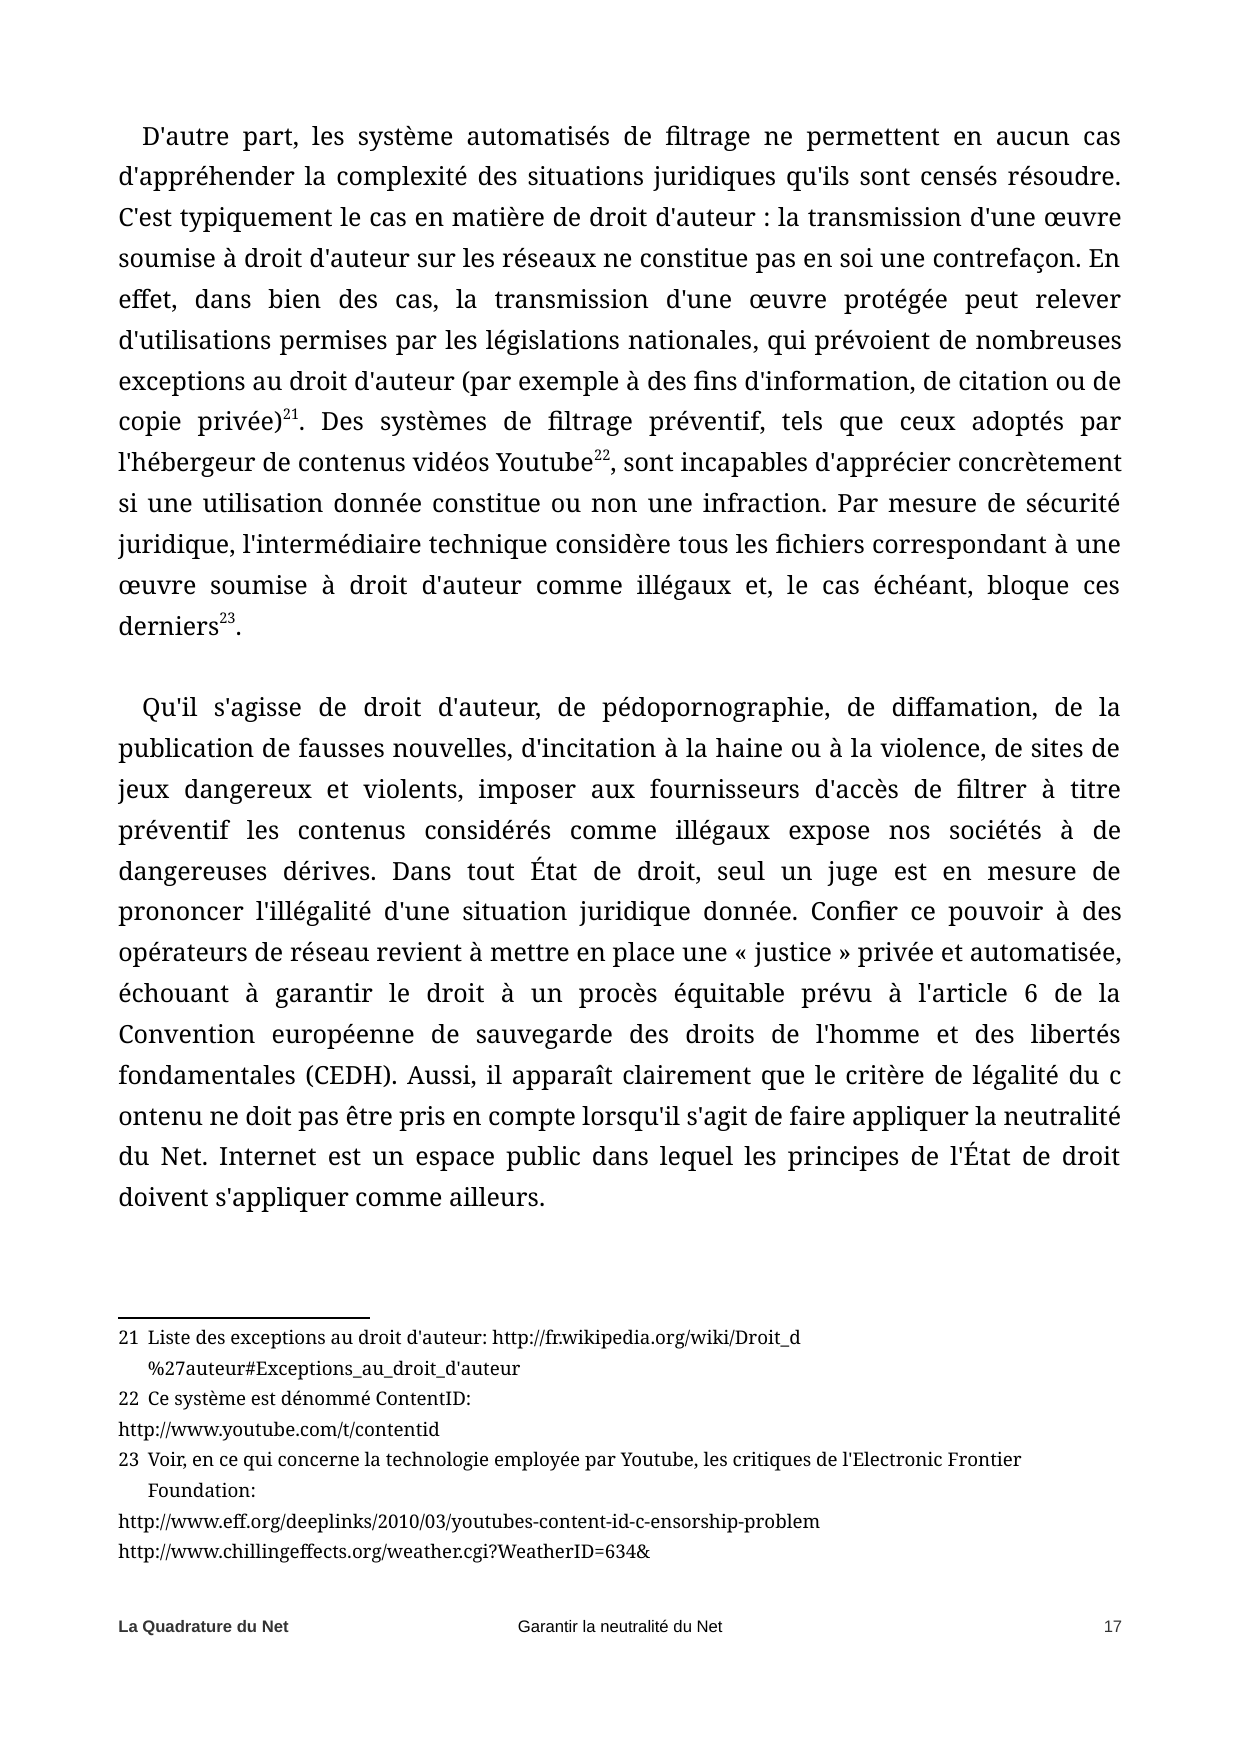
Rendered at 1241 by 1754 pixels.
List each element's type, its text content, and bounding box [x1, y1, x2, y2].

text Qu'il s'agisse de droit d'auteur, de pédopornographie, de diffamation, de la publication de fausses nouvelles, d'incitation à la haine ou à la violence, de sites de jeux dangereux et violents, imposer aux fournisseurs d'accès de filtrer à titre préventif les contenus considérés comme illégaux expose nos sociétés à de dangereuses dérives. Dans tout État de droit, seul un juge est en mesure de prononcer l'illégalité d'une situation juridique donnée. Confier ce pouvoir à des opérateurs de réseau revient à mettre en place une « justice » privée et automatisée, échouant à garantir le droit à un procès équitable prévu à l'article 6 de la Convention européenne de sauvegarde des droits de l'homme et des libertés fondamentales (CEDH). Aussi, il apparaît clairement que le critère de légalité du c ontenu ne doit pas être pris en compte lorsqu'il s'agit de faire appliquer la neutralité du Net. Internet est un espace public dans lequel les principes de l'État de droit doivent s'appliquer comme ailleurs. [118, 690, 1122, 1214]
text http://www.eff.org/deeplinks/2010/03/youtubes-content-id-c-ensorship-problem [118, 1508, 1122, 1533]
text http://www.youtube.com/t/contentid [118, 1416, 1122, 1442]
text Liste des exceptions au droit d'auteur: http://fr.wikipedia.org/wiki/Droit_d%27auteur#Exceptions_au_droit_d'auteur [118, 1324, 1122, 1380]
text http://www.chillingeffects.org/weather.cgi?WeatherID=634& [118, 1539, 1122, 1564]
text Ce système est dénommé ContentID: [118, 1386, 1122, 1411]
text D'autre part, les système automatisés de filtrage ne permettent en aucun cas d'appréhender la complexité des situations juridiques qu'ils sont censés résoudre. C'est typiquement le cas en matière de droit d'auteur : la transmission d'une œuvre soumise à droit d'auteur sur les réseaux ne constitue pas en soi une contrefaçon. En effet, dans bien des cas, la transmission d'une œuvre protégée peut relever d'utilisations permises par les législations nationales, qui prévoient de nombreuses exceptions au droit d'auteur (par exemple à des fins d'information, de citation ou de copie privée). Des systèmes de filtrage préventif, tels que ceux adoptés par l'hébergeur de contenus vidéos Youtube, sont incapables d'apprécier concrètement si une utilisation donnée constitue ou non une infraction. Par mesure de sécurité juridique, l'intermédiaire technique considère tous les fichiers correspondant à une œuvre soumise à droit d'auteur comme illégaux et, le cas échéant, bloque ces derniers. [118, 118, 1122, 642]
text Voir, en ce qui concerne la technologie employée par Youtube, les critiques de l'Electronic Frontier Foundation: [118, 1447, 1122, 1503]
